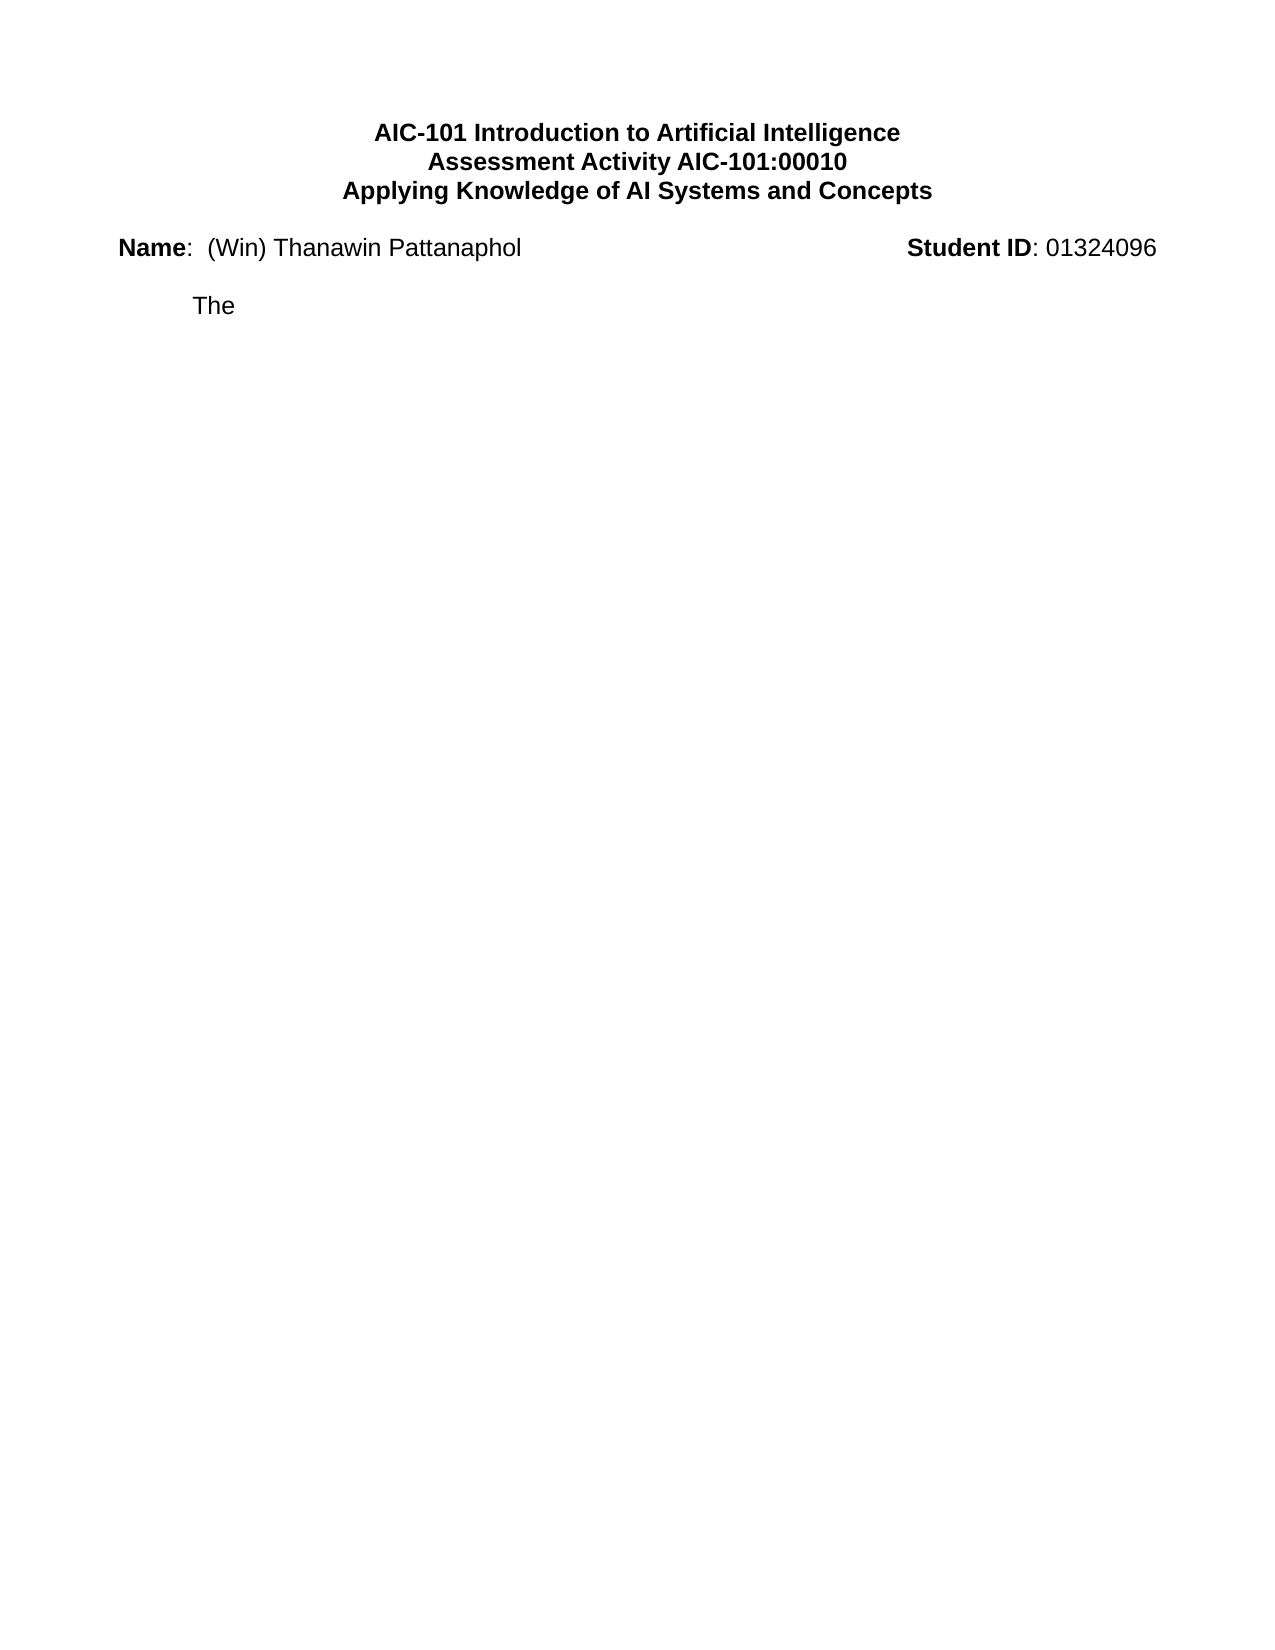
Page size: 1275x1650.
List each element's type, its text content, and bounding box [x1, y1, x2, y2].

text The [118, 291, 1157, 320]
